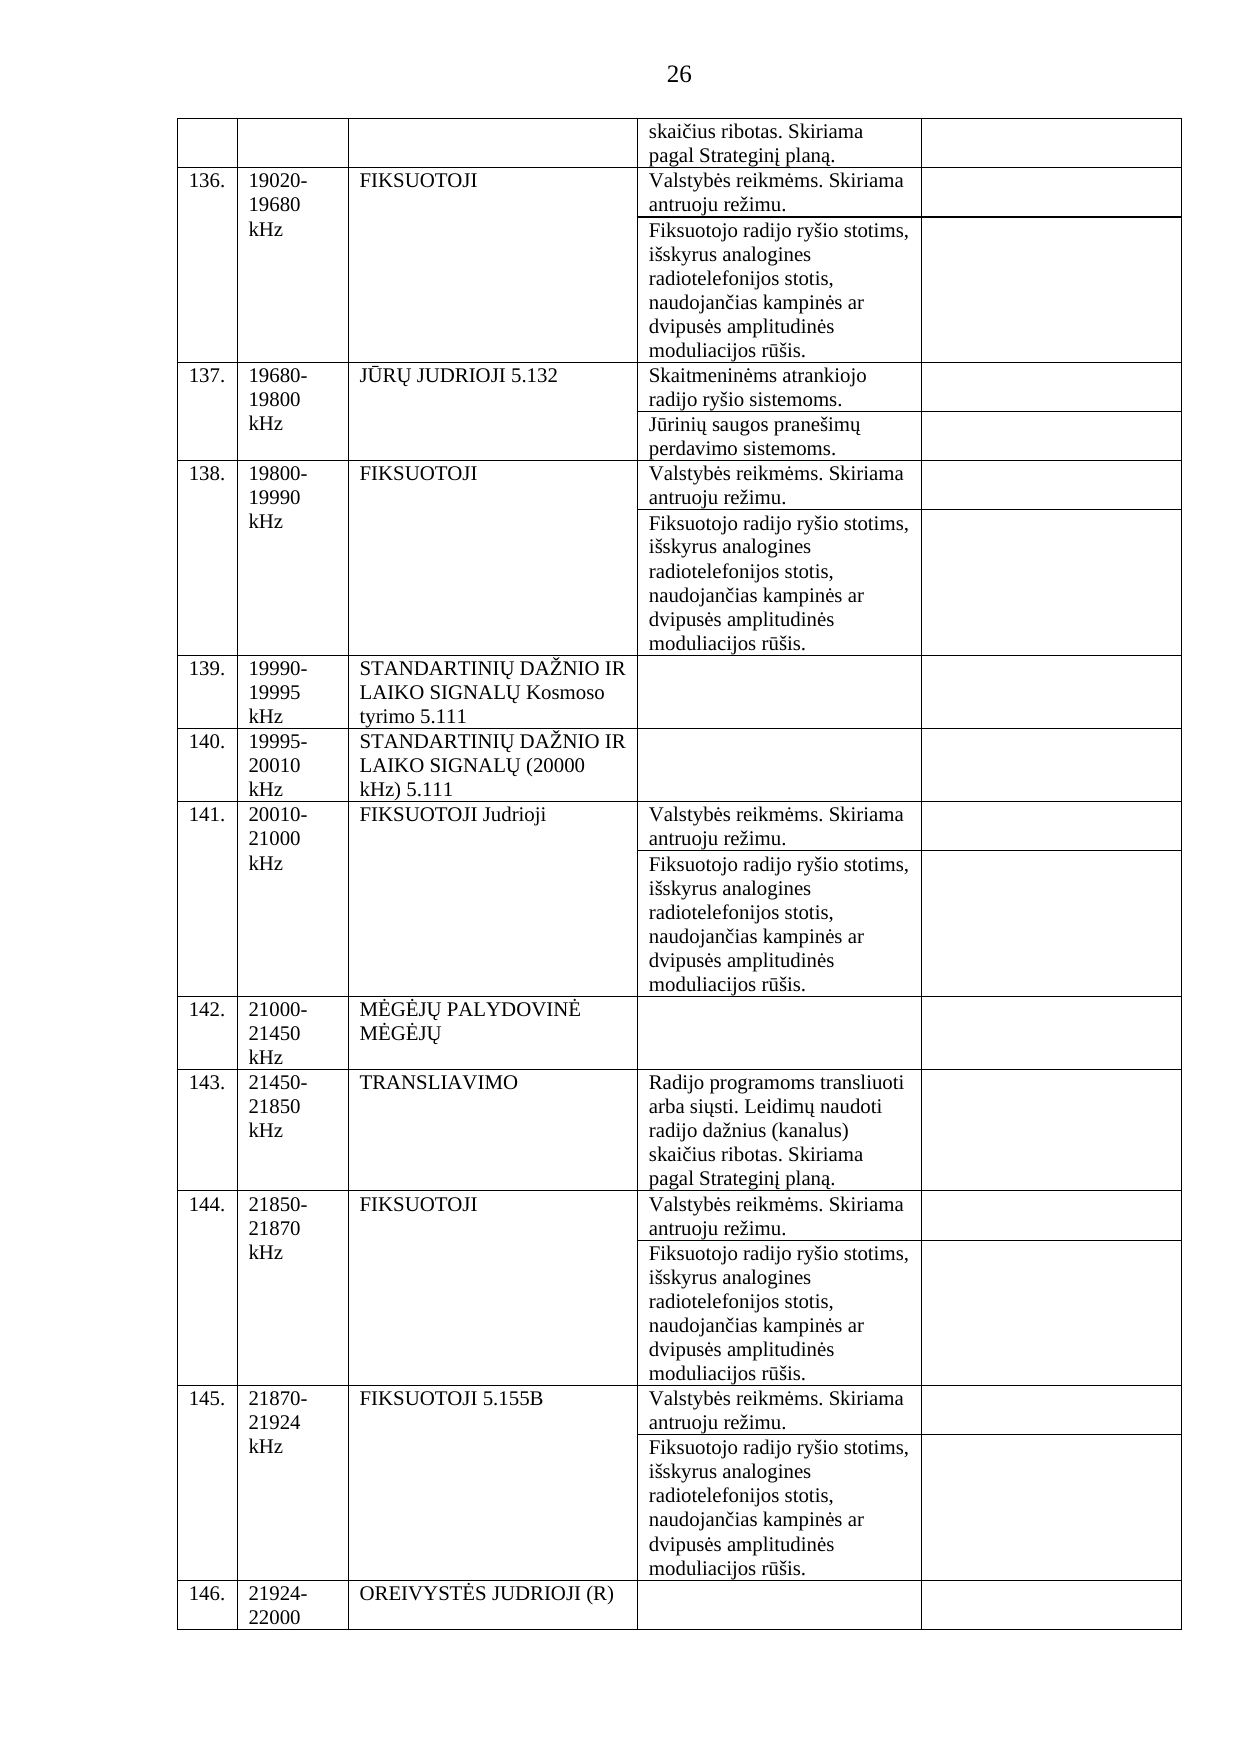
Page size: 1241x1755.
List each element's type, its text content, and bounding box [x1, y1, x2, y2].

table_cell 145. [178, 1386, 237, 1579]
table_cell [922, 168, 1181, 216]
table_cell FIKSUOTOJI Judrioji [349, 802, 637, 996]
table_cell 143. [178, 1070, 237, 1190]
table_cell [922, 997, 1181, 1069]
table_cell [922, 412, 1181, 460]
table_cell [922, 510, 1181, 655]
table_cell 19020- 19680 kHz [238, 168, 348, 362]
table_cell 21450- 21850 kHz [238, 1070, 348, 1190]
table_cell Valstybės reikmėms. Skiriama antruoju režimu. [638, 461, 921, 509]
table_cell Fiksuotojo radijo ryšio stotims, išskyrus analogines radiotelefonijos stotis, naudojančias kampinės ar dvipusės amplitudinės moduliacijos rūšis. [638, 218, 921, 362]
table_cell 142. [178, 997, 237, 1069]
table_cell 21924- 22000 [238, 1581, 348, 1629]
table_cell 21850- 21870 kHz [238, 1191, 348, 1385]
table_cell [922, 1435, 1181, 1579]
table_cell [922, 461, 1181, 509]
table_cell 140. [178, 729, 237, 801]
table_cell [178, 119, 237, 167]
table_cell [922, 1386, 1181, 1434]
table_cell [922, 363, 1181, 411]
table_cell 136. [178, 168, 237, 362]
table_cell 146. [178, 1581, 237, 1629]
table_cell STANDARTINIŲ DAŽNIO IR LAIKO SIGNALŲ (20000 kHz) 5.111 [349, 729, 637, 801]
table_cell [349, 119, 637, 167]
table_cell JŪRŲ JUDRIOJI 5.132 [349, 363, 637, 460]
table_cell 19800- 19990 kHz [238, 461, 348, 655]
table_cell 139. [178, 656, 237, 728]
table_cell TRANSLIAVIMO [349, 1070, 637, 1190]
table_cell 141. [178, 802, 237, 996]
table_cell [922, 851, 1181, 996]
table_cell skaičius ribotas. Skiriama pagal Strateginį planą. [638, 119, 921, 167]
table_cell [922, 656, 1181, 728]
table_cell 144. [178, 1191, 237, 1385]
table_cell 21870- 21924 kHz [238, 1386, 348, 1579]
table_cell Valstybės reikmėms. Skiriama antruoju režimu. [638, 168, 921, 216]
table_cell [922, 729, 1181, 801]
table_cell STANDARTINIŲ DAŽNIO IR LAIKO SIGNALŲ Kosmoso tyrimo 5.111 [349, 656, 637, 728]
table_cell MĖGĖJŲ PALYDOVINĖ MĖGĖJŲ [349, 997, 637, 1069]
table_cell [238, 119, 348, 167]
table_cell 19680- 19800 kHz [238, 363, 348, 460]
table_cell Fiksuotojo radijo ryšio stotims, išskyrus analogines radiotelefonijos stotis, naudojančias kampinės ar dvipusės amplitudinės moduliacijos rūšis. [638, 1435, 921, 1579]
table_cell [638, 656, 921, 728]
table_cell [922, 218, 1181, 362]
table_cell Fiksuotojo radijo ryšio stotims, išskyrus analogines radiotelefonijos stotis, naudojančias kampinės ar dvipusės amplitudinės moduliacijos rūšis. [638, 851, 921, 996]
table_cell Fiksuotojo radijo ryšio stotims, išskyrus analogines radiotelefonijos stotis, naudojančias kampinės ar dvipusės amplitudinės moduliacijos rūšis. [638, 1241, 921, 1385]
table_cell OREIVYSTĖS JUDRIOJI (R) [349, 1581, 637, 1629]
table_cell 137. [178, 363, 237, 460]
table_cell 20010- 21000 kHz [238, 802, 348, 996]
table_cell FIKSUOTOJI [349, 461, 637, 655]
table_cell [922, 1581, 1181, 1629]
table_cell Fiksuotojo radijo ryšio stotims, išskyrus analogines radiotelefonijos stotis, naudojančias kampinės ar dvipusės amplitudinės moduliacijos rūšis. [638, 510, 921, 655]
table_cell FIKSUOTOJI 5.155B [349, 1386, 637, 1579]
table_cell Radijo programoms transliuoti arba siųsti. Leidimų naudoti radijo dažnius (kanalus) skaičius ribotas. Skiriama pagal Strateginį planą. [638, 1070, 921, 1190]
table_cell [922, 1070, 1181, 1190]
table_cell 21000- 21450 kHz [238, 997, 348, 1069]
table_cell 138. [178, 461, 237, 655]
table_cell [922, 802, 1181, 850]
table_cell [638, 1581, 921, 1629]
table_cell [922, 119, 1181, 167]
table_cell [922, 1191, 1181, 1239]
table_cell Valstybės reikmėms. Skiriama antruoju režimu. [638, 802, 921, 850]
table_cell Jūrinių saugos pranešimų perdavimo sistemoms. [638, 412, 921, 460]
table_cell 19990- 19995 kHz [238, 656, 348, 728]
table_cell [922, 1241, 1181, 1385]
table_cell [638, 997, 921, 1069]
table_cell Valstybės reikmėms. Skiriama antruoju režimu. [638, 1386, 921, 1434]
table_cell Skaitmeninėms atrankiojo radijo ryšio sistemoms. [638, 363, 921, 411]
table_cell Valstybės reikmėms. Skiriama antruoju režimu. [638, 1191, 921, 1239]
table_cell FIKSUOTOJI [349, 1191, 637, 1385]
table_cell 19995- 20010 kHz [238, 729, 348, 801]
table_cell FIKSUOTOJI [349, 168, 637, 362]
table_cell [638, 729, 921, 801]
